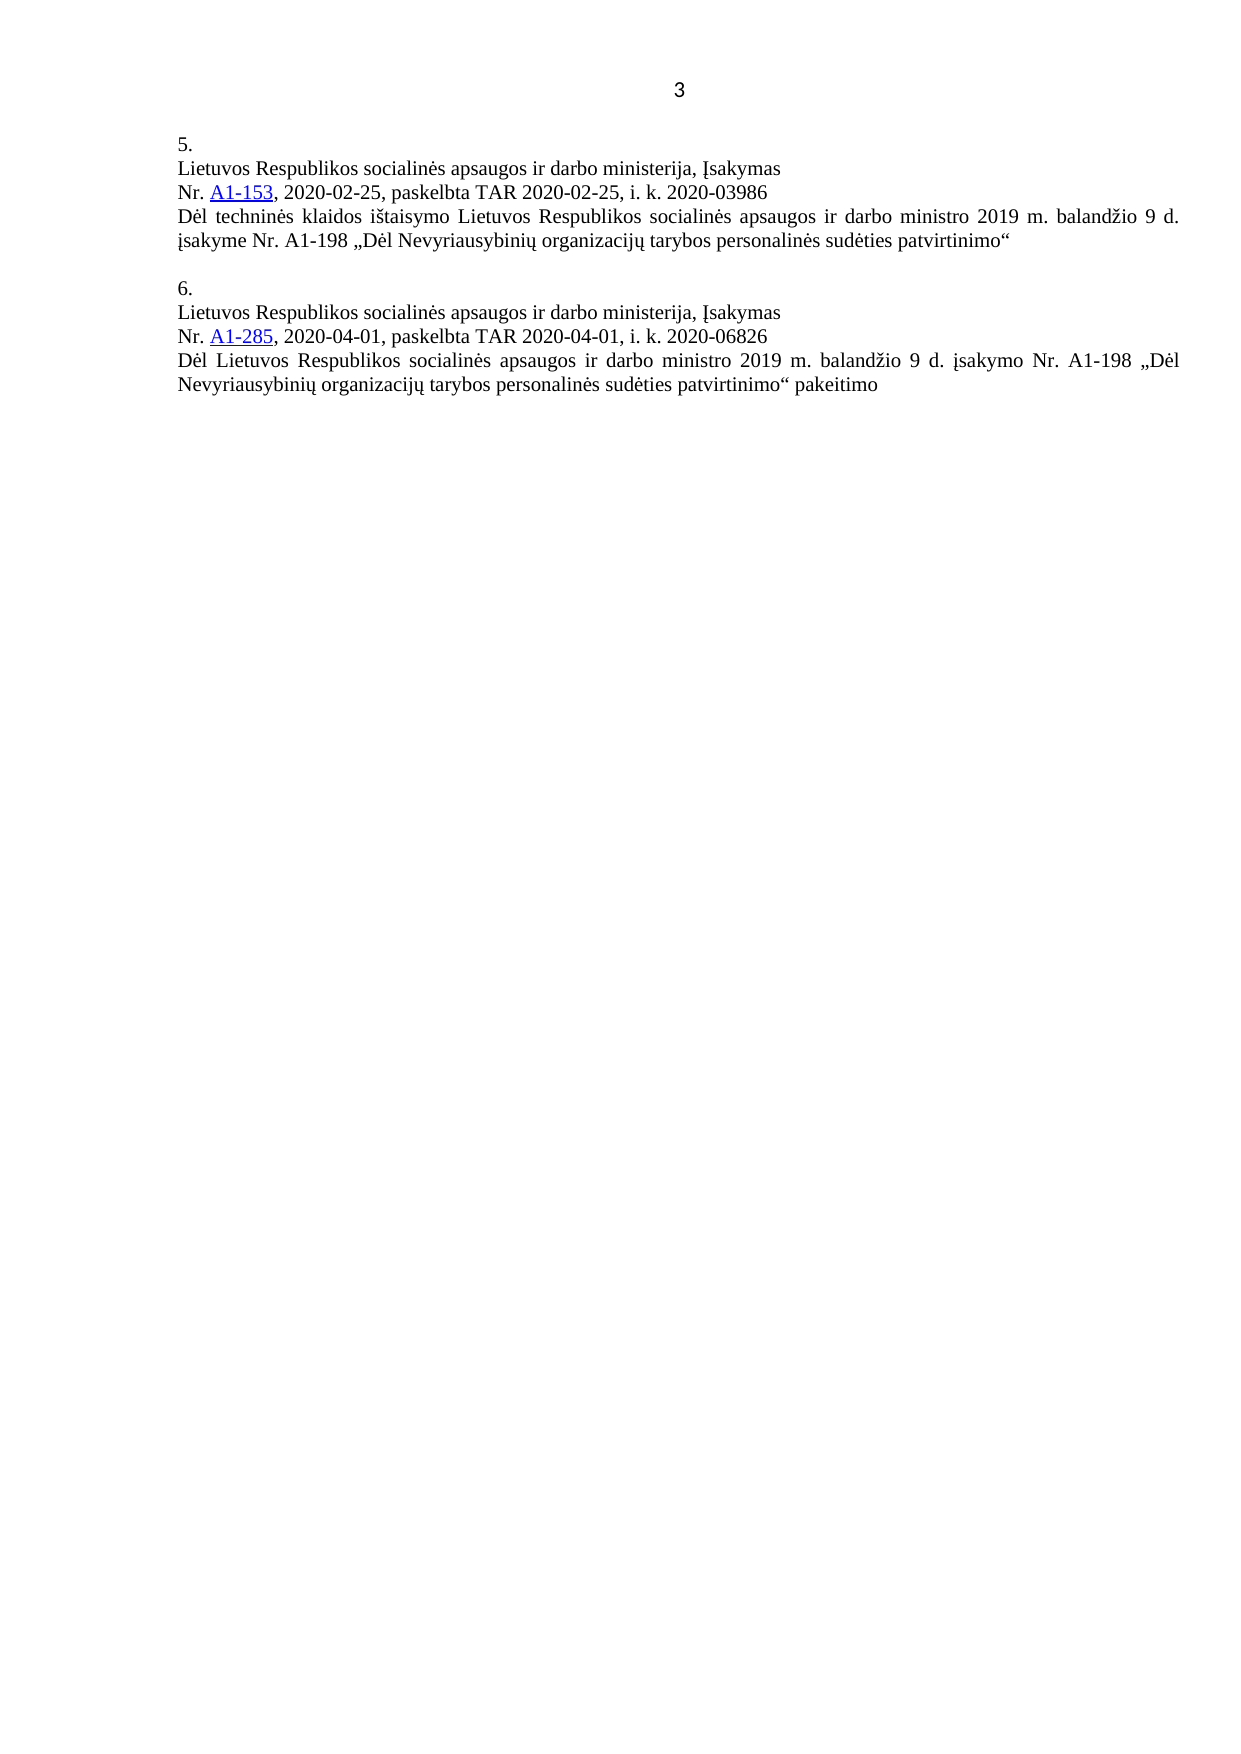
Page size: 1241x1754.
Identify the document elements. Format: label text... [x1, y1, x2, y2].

text Nr. A1-153, 2020-02-25, paskelbta TAR 2020-02-25, i. k. 2020-03986 [177, 179, 1181, 204]
text 6. [177, 276, 1181, 300]
text Lietuvos Respublikos socialinės apsaugos ir darbo ministerija, Įsakymas [177, 300, 1181, 324]
text Nr. A1-285, 2020-04-01, paskelbta TAR 2020-04-01, i. k. 2020-06826 [177, 324, 1181, 348]
text Dėl Lietuvos Respublikos socialinės apsaugos ir darbo ministro 2019 m. balandžio 9 d. įsakymo Nr. A1-198 „Dėl Nevyriausybinių organizacijų tarybos personalinės sudėties patvirtinimo“ pakeitimo [177, 348, 1181, 396]
text Lietuvos Respublikos socialinės apsaugos ir darbo ministerija, Įsakymas [177, 156, 1181, 179]
text 5. [177, 131, 1181, 156]
text Dėl techninės klaidos ištaisymo Lietuvos Respublikos socialinės apsaugos ir darbo ministro 2019 m. balandžio 9 d. įsakyme Nr. A1-198 „Dėl Nevyriausybinių organizacijų tarybos personalinės sudėties patvirtinimo“ [177, 204, 1181, 252]
